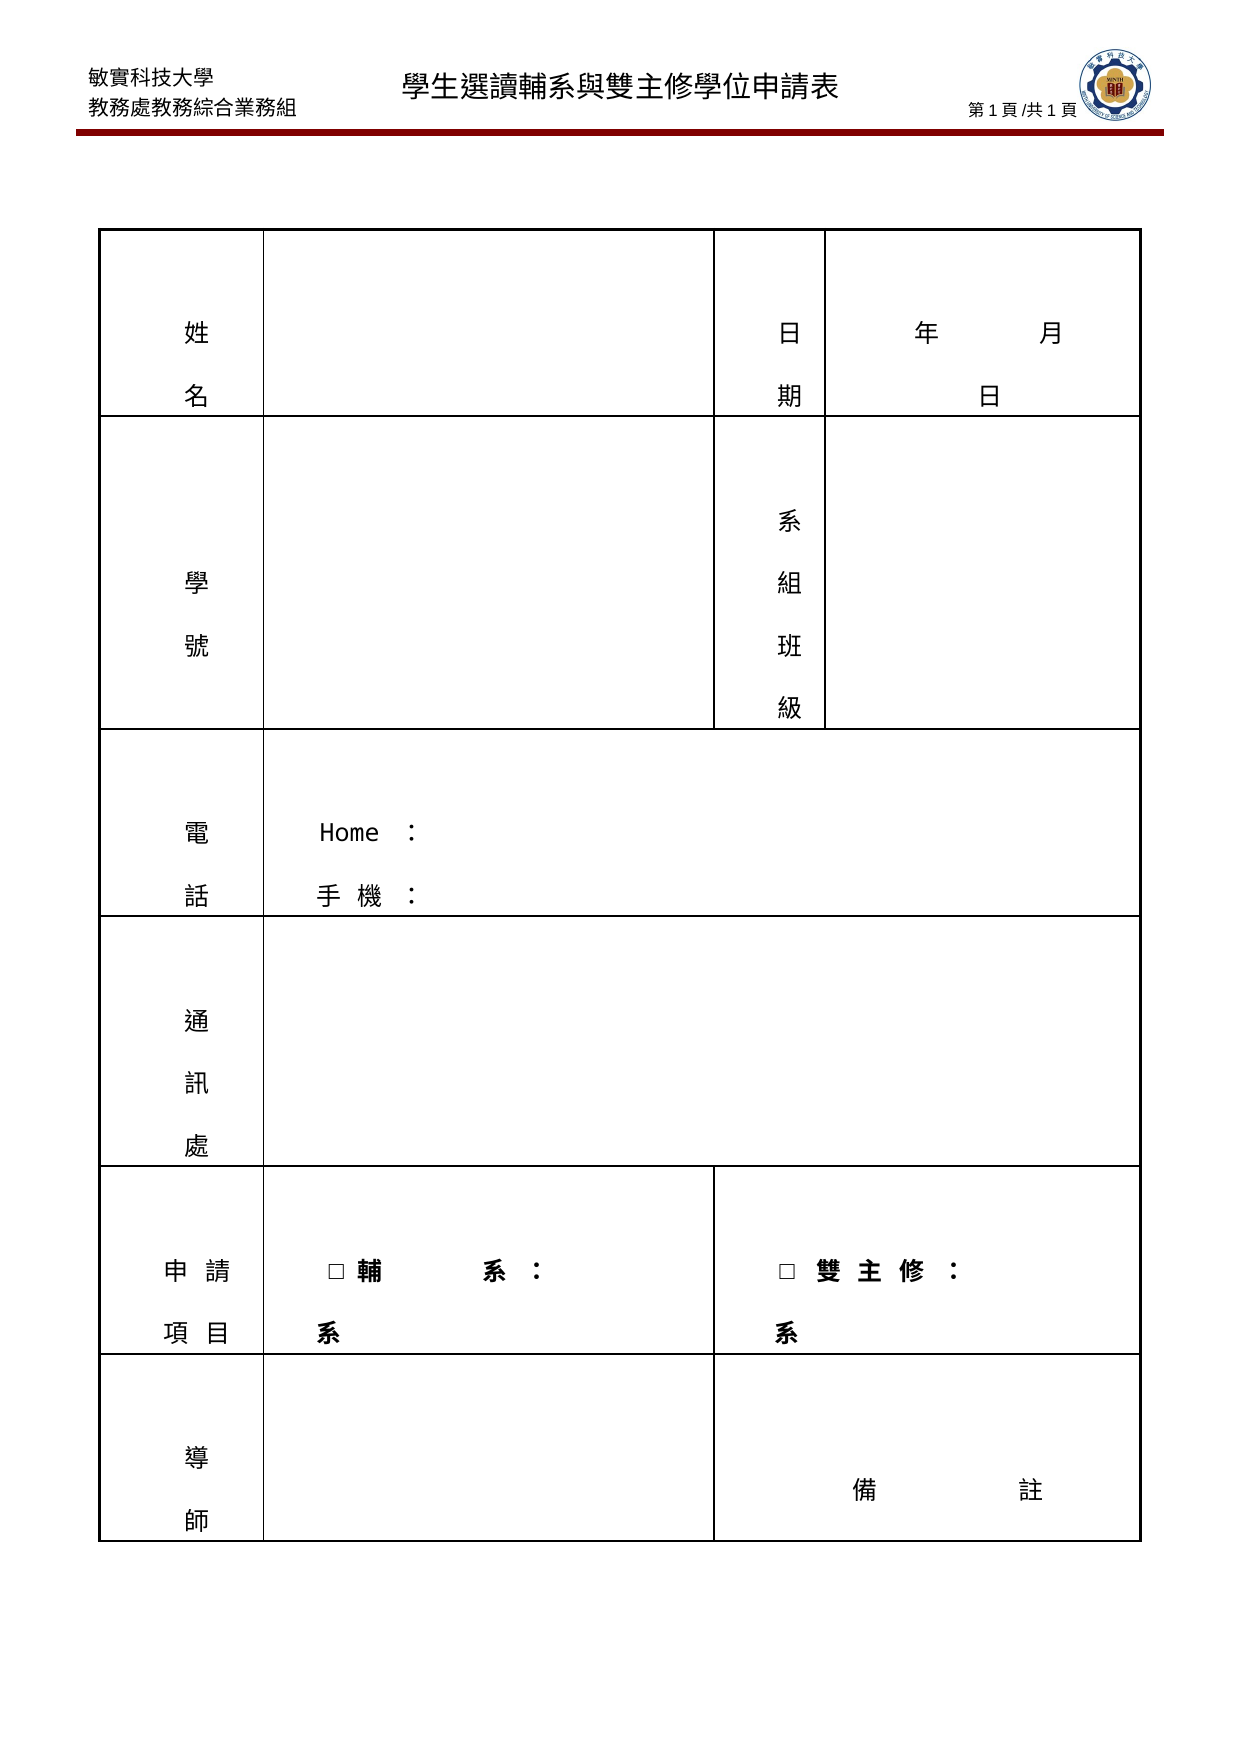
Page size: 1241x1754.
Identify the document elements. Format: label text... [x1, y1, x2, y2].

table_cell 學 號 [101, 417, 263, 728]
table_cell Home： 手機： [264, 730, 1139, 915]
table_cell 申請項目 [101, 1167, 263, 1353]
table_cell [826, 417, 1139, 728]
table_header 日 期 [715, 231, 824, 415]
table_cell [264, 417, 713, 728]
table_cell 備 註 [715, 1355, 1139, 1540]
table_header 姓 名 [101, 231, 263, 415]
table_cell □輔 系： 系 [264, 1167, 713, 1353]
table_cell 電 話 [101, 730, 263, 915]
table_cell 導 師 [101, 1355, 263, 1540]
table_cell [264, 917, 1139, 1165]
table_header [264, 231, 713, 415]
table_cell [264, 1355, 713, 1540]
table_cell □雙主修： 系 [715, 1167, 1139, 1353]
table_header 年 月 日 [826, 231, 1139, 415]
table_cell 系 組 班 級 [715, 417, 824, 728]
table_cell 通 訊 處 [101, 917, 263, 1165]
